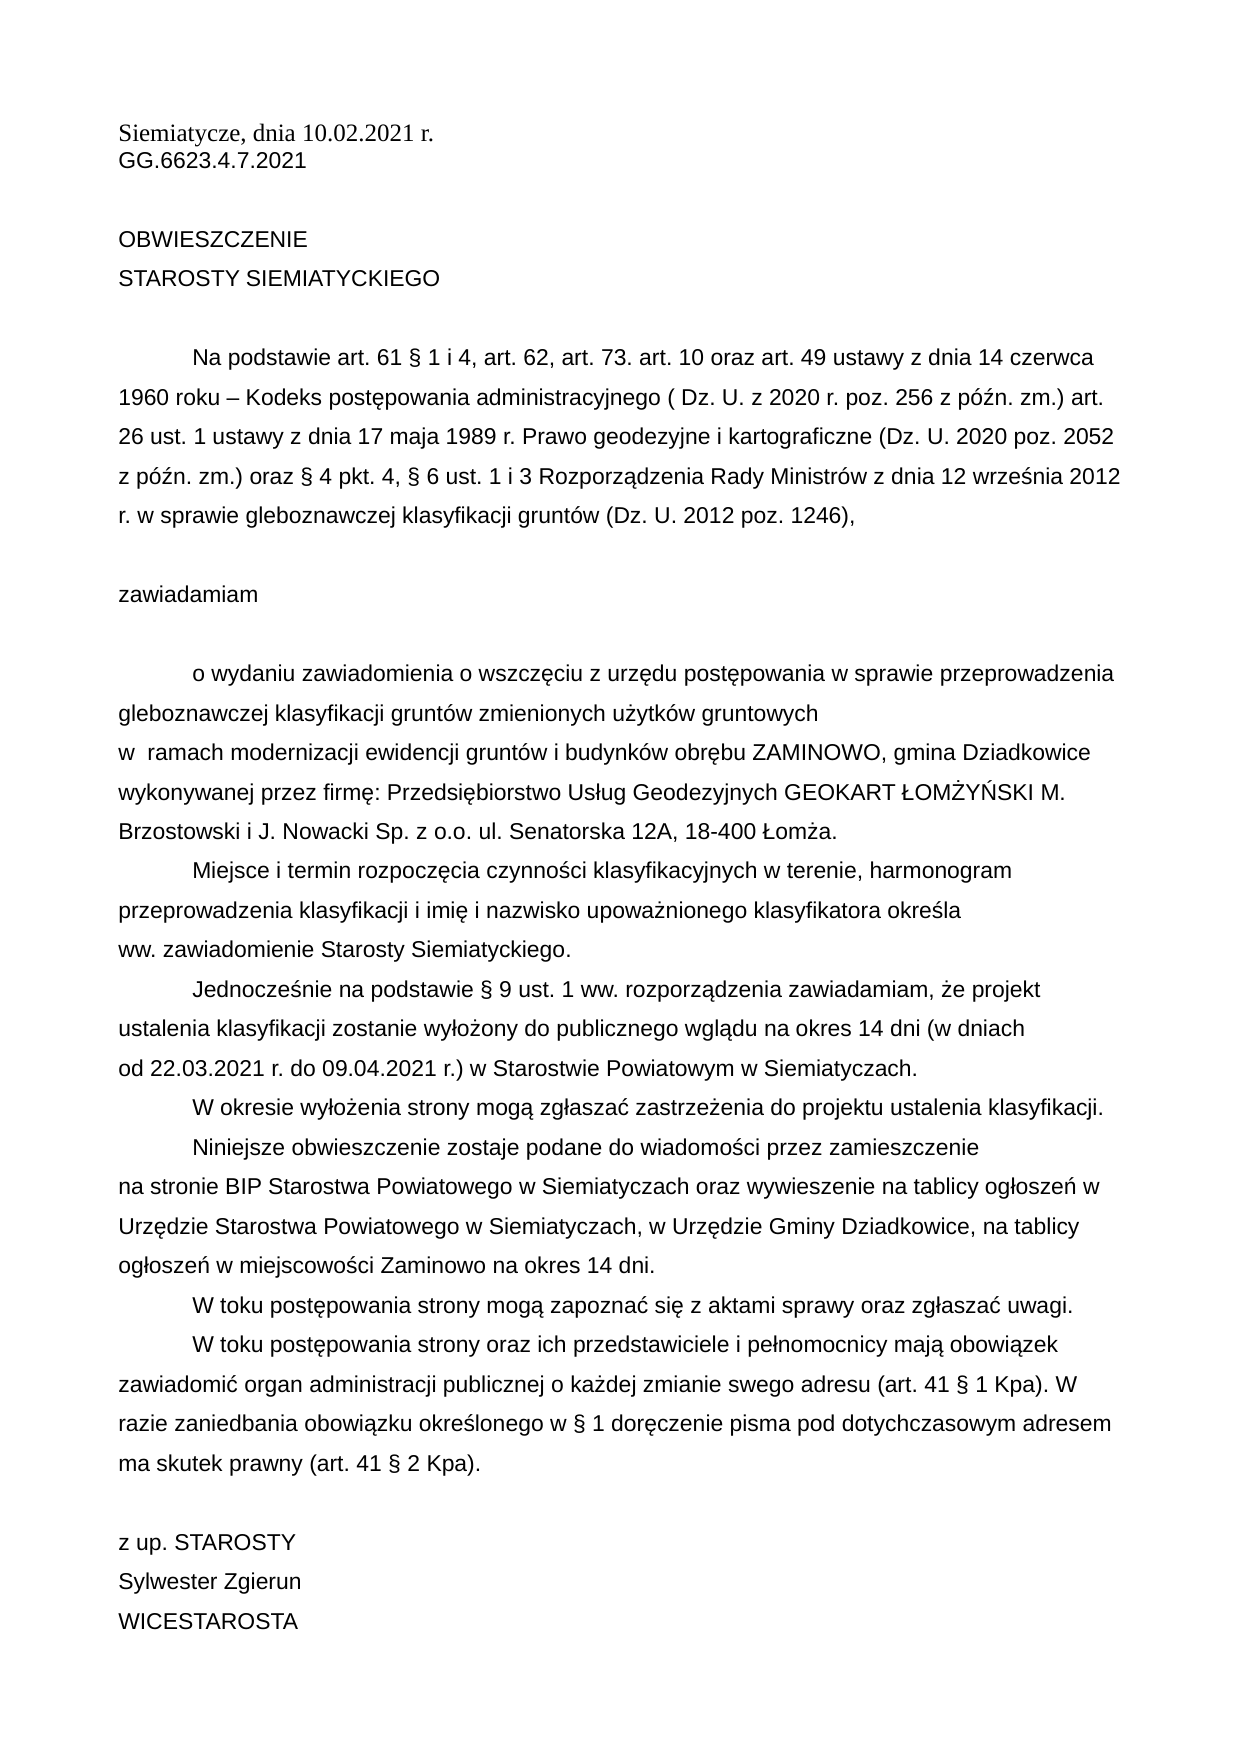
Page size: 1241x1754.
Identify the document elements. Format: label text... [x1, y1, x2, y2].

text GG.6623.4.7.2021 [118, 147, 1122, 173]
text o wydaniu zawiadomienia o wszczęciu z urzędu postępowania w sprawie przeprowadzenia gleboznawczej klasyfikacji gruntów zmienionych użytków gruntowych w ramach modernizacji ewidencji gruntów i budynków obrębu ZAMINOWO, gmina Dziadkowice wykonywanej przez firmę: Przedsiębiorstwo Usług Geodezyjnych GEOKART ŁOMŻYŃSKI M. Brzostowski i J. Nowacki Sp. z o.o. ul. Senatorska 12A, 18-400 Łomża. [118, 660, 1122, 844]
text WICESTAROSTA [118, 1608, 1122, 1634]
text Miejsce i termin rozpoczęcia czynności klasyfikacyjnych w terenie, harmonogram przeprowadzenia klasyfikacji i imię i nazwisko upoważnionego klasyfikatora określa ww. zawiadomienie Starosty Siemiatyckiego. [118, 857, 1122, 963]
text W okresie wyłożenia strony mogą zgłaszać zastrzeżenia do projektu ustalenia klasyfikacji. [118, 1094, 1122, 1121]
text Sylwester Zgierun [118, 1568, 1122, 1594]
text W toku postępowania strony oraz ich przedstawiciele i pełnomocnicy mają obowiązek zawiadomić organ administracji publicznej o każdej zmianie swego adresu (art. 41 § 1 Kpa). W razie zaniedbania obowiązku określonego w § 1 doręczenie pisma pod dotychczasowym adresem ma skutek prawny (art. 41 § 2 Kpa). [118, 1331, 1122, 1476]
text OBWIESZCZENIE [118, 226, 1122, 252]
text W toku postępowania strony mogą zapoznać się z aktami sprawy oraz zgłaszać uwagi. [118, 1292, 1122, 1318]
text z up. STAROSTY [118, 1529, 1122, 1555]
text STAROSTY SIEMIATYCKIEGO [118, 265, 1122, 292]
text Siemiatycze, dnia 10.02.2021 r. [118, 118, 1122, 147]
text zawiadamiam [118, 581, 1122, 607]
text Niniejsze obwieszczenie zostaje podane do wiadomości przez zamieszczenie na stronie BIP Starostwa Powiatowego w Siemiatyczach oraz wywieszenie na tablicy ogłoszeń w Urzędzie Starostwa Powiatowego w Siemiatyczach, w Urzędzie Gminy Dziadkowice, na tablicy ogłoszeń w miejscowości Zaminowo na okres 14 dni. [118, 1134, 1122, 1279]
text Jednocześnie na podstawie § 9 ust. 1 ww. rozporządzenia zawiadamiam, że projekt ustalenia klasyfikacji zostanie wyłożony do publicznego wglądu na okres 14 dni (w dniach od 22.03.2021 r. do 09.04.2021 r.) w Starostwie Powiatowym w Siemiatyczach. [118, 976, 1122, 1081]
text Na podstawie art. 61 § 1 i 4, art. 62, art. 73. art. 10 oraz art. 49 ustawy z dnia 14 czerwca 1960 roku – Kodeks postępowania administracyjnego ( Dz. U. z 2020 r. poz. 256 z późn. zm.) art. 26 ust. 1 ustawy z dnia 17 maja 1989 r. Prawo geodezyjne i kartograficzne (Dz. U. 2020 poz. 2052 z późn. zm.) oraz § 4 pkt. 4, § 6 ust. 1 i 3 Rozporządzenia Rady Ministrów z dnia 12 września 2012 r. w sprawie gleboznawczej klasyfikacji gruntów (Dz. U. 2012 poz. 1246), [118, 344, 1122, 528]
